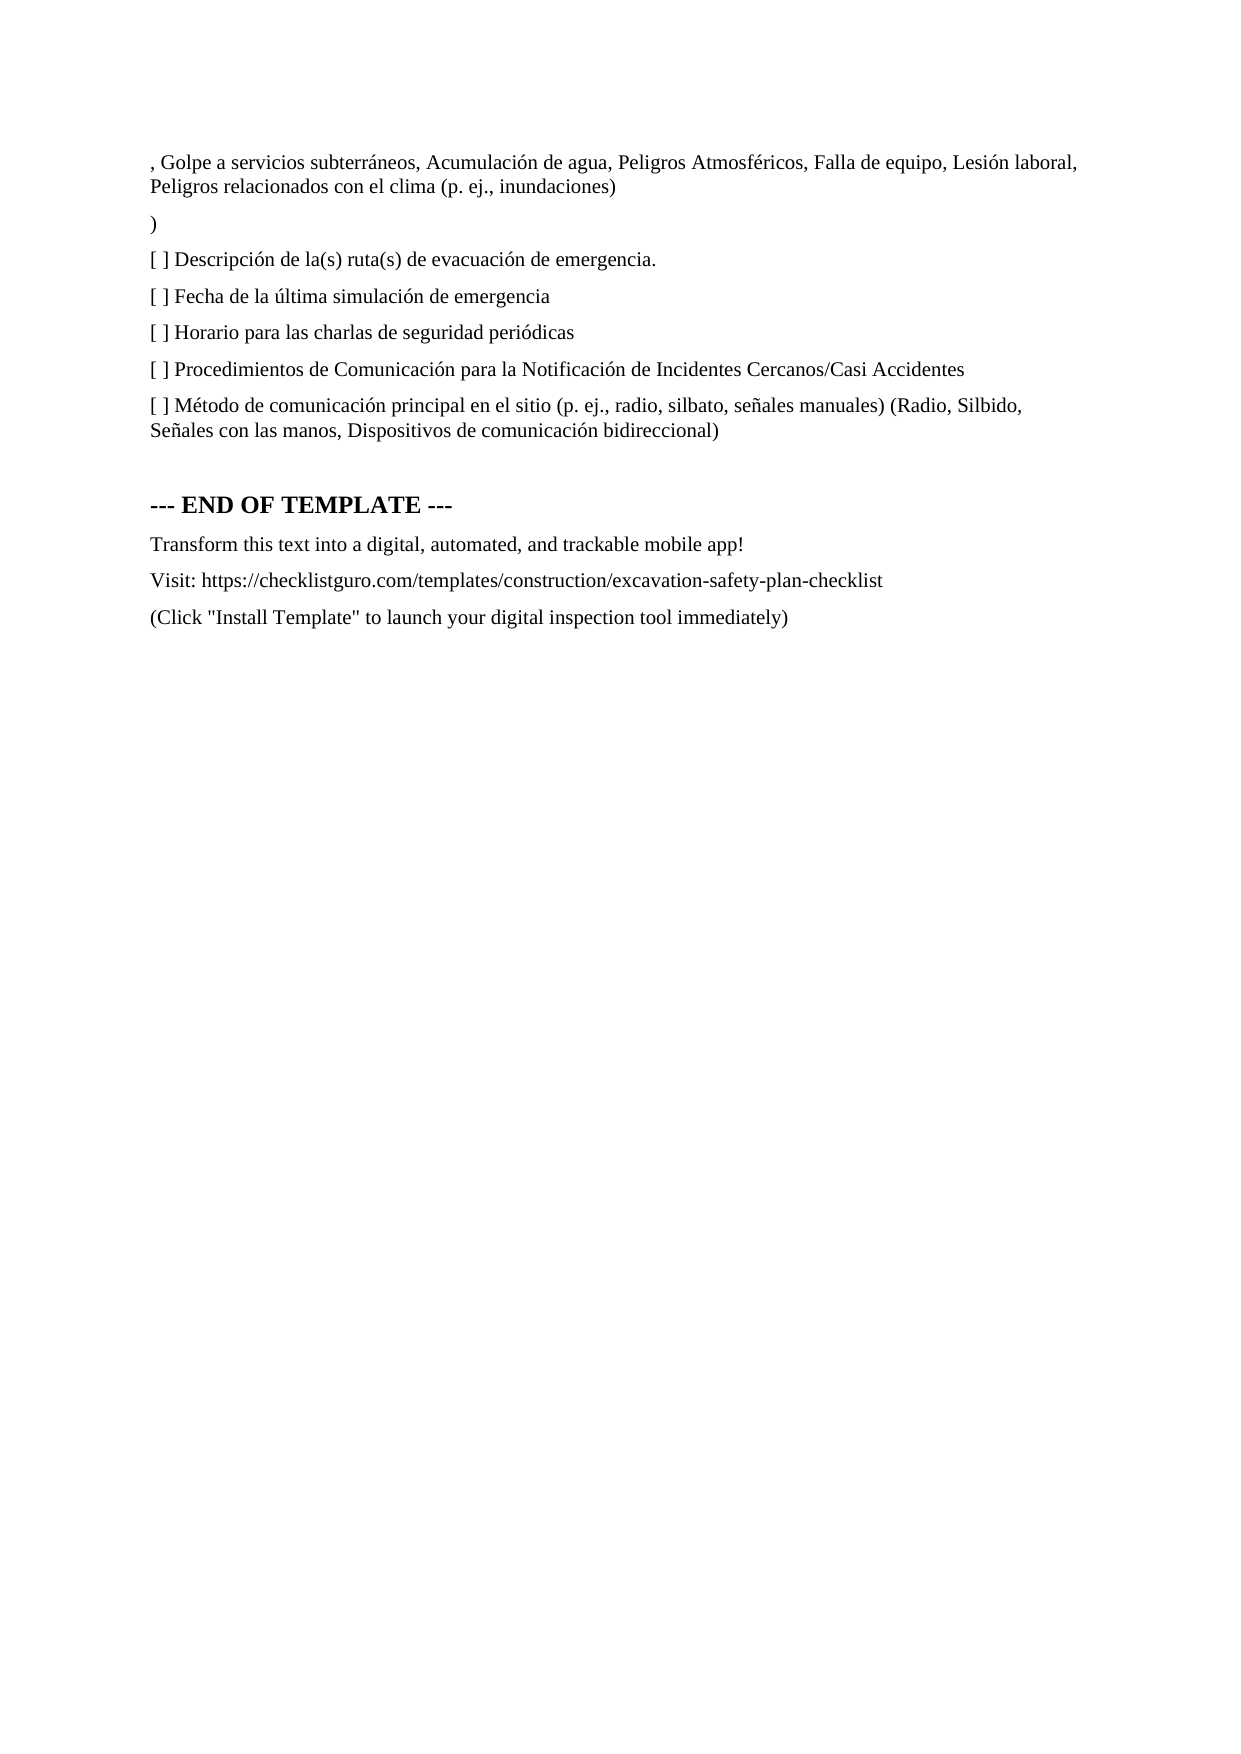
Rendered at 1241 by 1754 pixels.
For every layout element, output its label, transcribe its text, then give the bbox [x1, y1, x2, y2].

text [ ] Método de comunicación principal en el sitio (p. ej., radio, silbato, señales manuales) (Radio, Silbido, Señales con las manos, Dispositivos de comunicación bidireccional) [150, 393, 1090, 442]
text , Golpe a servicios subterráneos, Acumulación de agua, Peligros Atmosféricos, Falla de equipo, Lesión laboral, Peligros relacionados con el clima (p. ej., inundaciones) [150, 150, 1090, 198]
text ) [150, 211, 1090, 235]
text Transform this text into a digital, automated, and trackable mobile app! [150, 532, 1090, 556]
text [ ] Procedimientos de Comunicación para la Notificación de Incidentes Cercanos/Casi Accidentes [150, 357, 1090, 381]
text [ ] Descripción de la(s) ruta(s) de evacuación de emergencia. [150, 247, 1090, 271]
text (Click "Install Template" to launch your digital inspection tool immediately) [150, 605, 1090, 629]
text --- END OF TEMPLATE --- [150, 491, 1090, 519]
text Visit: https://checklistguro.com/templates/construction/excavation-safety-plan-checklist [150, 568, 1090, 592]
text [ ] Fecha de la última simulación de emergencia [150, 284, 1090, 308]
text [ ] Horario para las charlas de seguridad periódicas [150, 320, 1090, 344]
